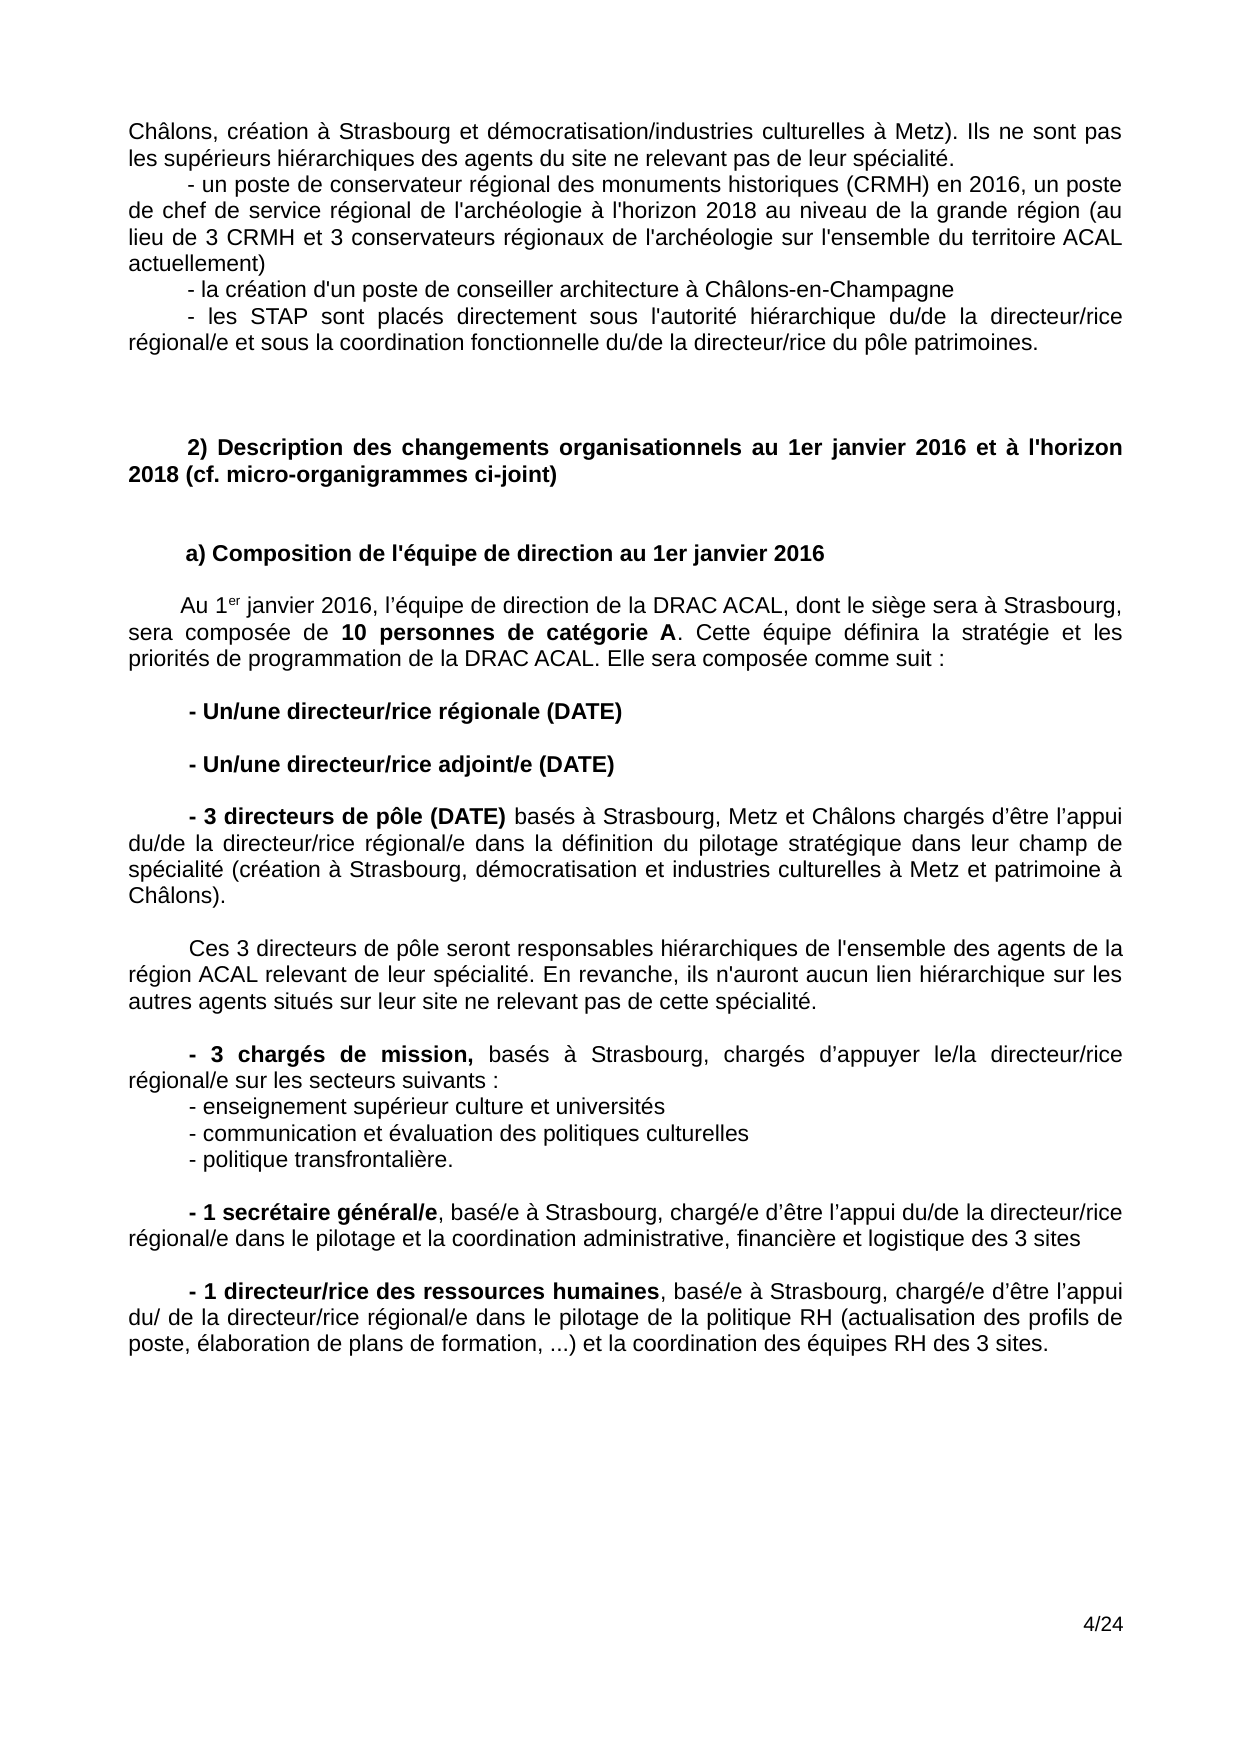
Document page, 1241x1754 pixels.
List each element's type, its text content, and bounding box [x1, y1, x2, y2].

text - 1 secrétaire général/e, basé/e à Strasbourg, chargé/e d’être l’appui du/de la directeur/rice régional/e dans le pilotage et la coordination administrative, financière et logistique des 3 sites [128, 1199, 1123, 1251]
text - 1 directeur/rice des ressources humaines, basé/e à Strasbourg, chargé/e d’être l’appui du/ de la directeur/rice régional/e dans le pilotage de la politique RH (actualisation des profils de poste, élaboration de plans de formation, ...) et la coordination des équipes RH des 3 sites. [128, 1278, 1123, 1357]
text - la création d'un poste de conseiller architecture à Châlons-en-Champagne [128, 276, 1123, 303]
text a) Composition de l'équipe de direction au 1er janvier 2016 [128, 540, 1123, 566]
text - un poste de conservateur régional des monuments historiques (CRMH) en 2016, un poste de chef de service régional de l'archéologie à l'horizon 2018 au niveau de la grande région (au lieu de 3 CRMH et 3 conservateurs régionaux de l'archéologie sur l'ensemble du territoire ACAL actuellement) [128, 171, 1123, 276]
text Au 1er janvier 2016, l’équipe de direction de la DRAC ACAL, dont le siège sera à Strasbourg, sera composée de 10 personnes de catégorie A. Cette équipe définira la stratégie et les priorités de programmation de la DRAC ACAL. Elle sera composée comme suit : [128, 592, 1123, 672]
text - les STAP sont placés directement sous l'autorité hiérarchique du/de la directeur/rice régional/e et sous la coordination fonctionnelle du/de la directeur/rice du pôle patrimoines. [128, 303, 1123, 355]
text - 3 directeurs de pôle (DATE) basés à Strasbourg, Metz et Châlons chargés d’être l’appui du/de la directeur/rice régional/e dans la définition du pilotage stratégique dans leur champ de spécialité (création à Strasbourg, démocratisation et industries culturelles à Metz et patrimoine à Châlons). [128, 803, 1123, 909]
text - 3 chargés de mission, basés à Strasbourg, chargés d’appuyer le/la directeur/rice régional/e sur les secteurs suivants : [128, 1041, 1123, 1093]
text 2) Description des changements organisationnels au 1er janvier 2016 et à l'horizon 2018 (cf. micro-organigrammes ci-joint) [128, 434, 1123, 487]
text - politique transfrontalière. [128, 1146, 1123, 1172]
text - communication et évaluation des politiques culturelles [128, 1119, 1123, 1146]
text Ces 3 directeurs de pôle seront responsables hiérarchiques de l'ensemble des agents de la région ACAL relevant de leur spécialité. En revanche, ils n'auront aucun lien hiérarchique sur les autres agents situés sur leur site ne relevant pas de cette spécialité. [128, 935, 1123, 1014]
text Châlons, création à Strasbourg et démocratisation/industries culturelles à Metz). Ils ne sont pas les supérieurs hiérarchiques des agents du site ne relevant pas de leur spécialité. [128, 118, 1123, 171]
text - Un/une directeur/rice régionale (DATE) [128, 698, 1123, 724]
text - Un/une directeur/rice adjoint/e (DATE) [128, 751, 1123, 777]
text - enseignement supérieur culture et universités [128, 1093, 1123, 1119]
